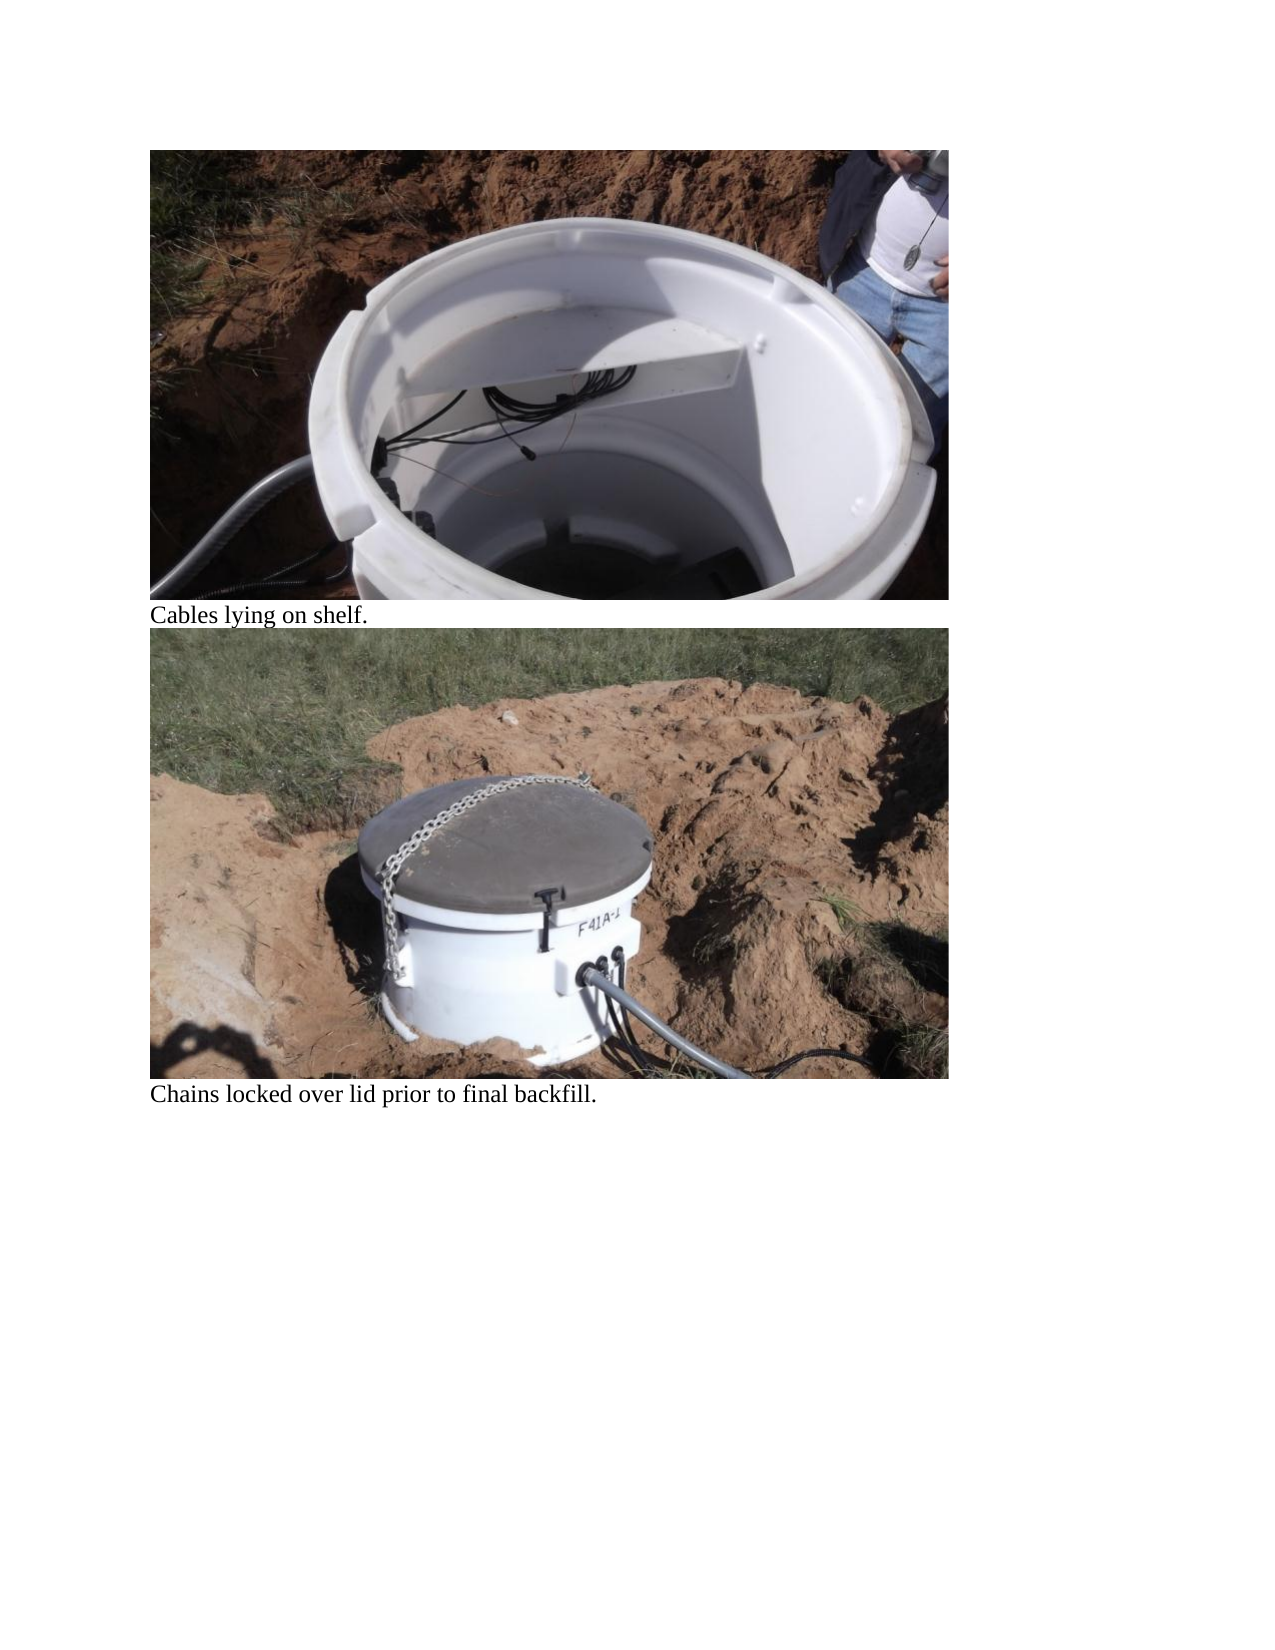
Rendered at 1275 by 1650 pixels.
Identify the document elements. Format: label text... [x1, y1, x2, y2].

text Chains locked over lid prior to final backfill. [150, 1079, 1125, 1107]
picture [150, 628, 949, 1079]
text Cables lying on shelf. [150, 600, 1125, 629]
picture [150, 150, 949, 600]
